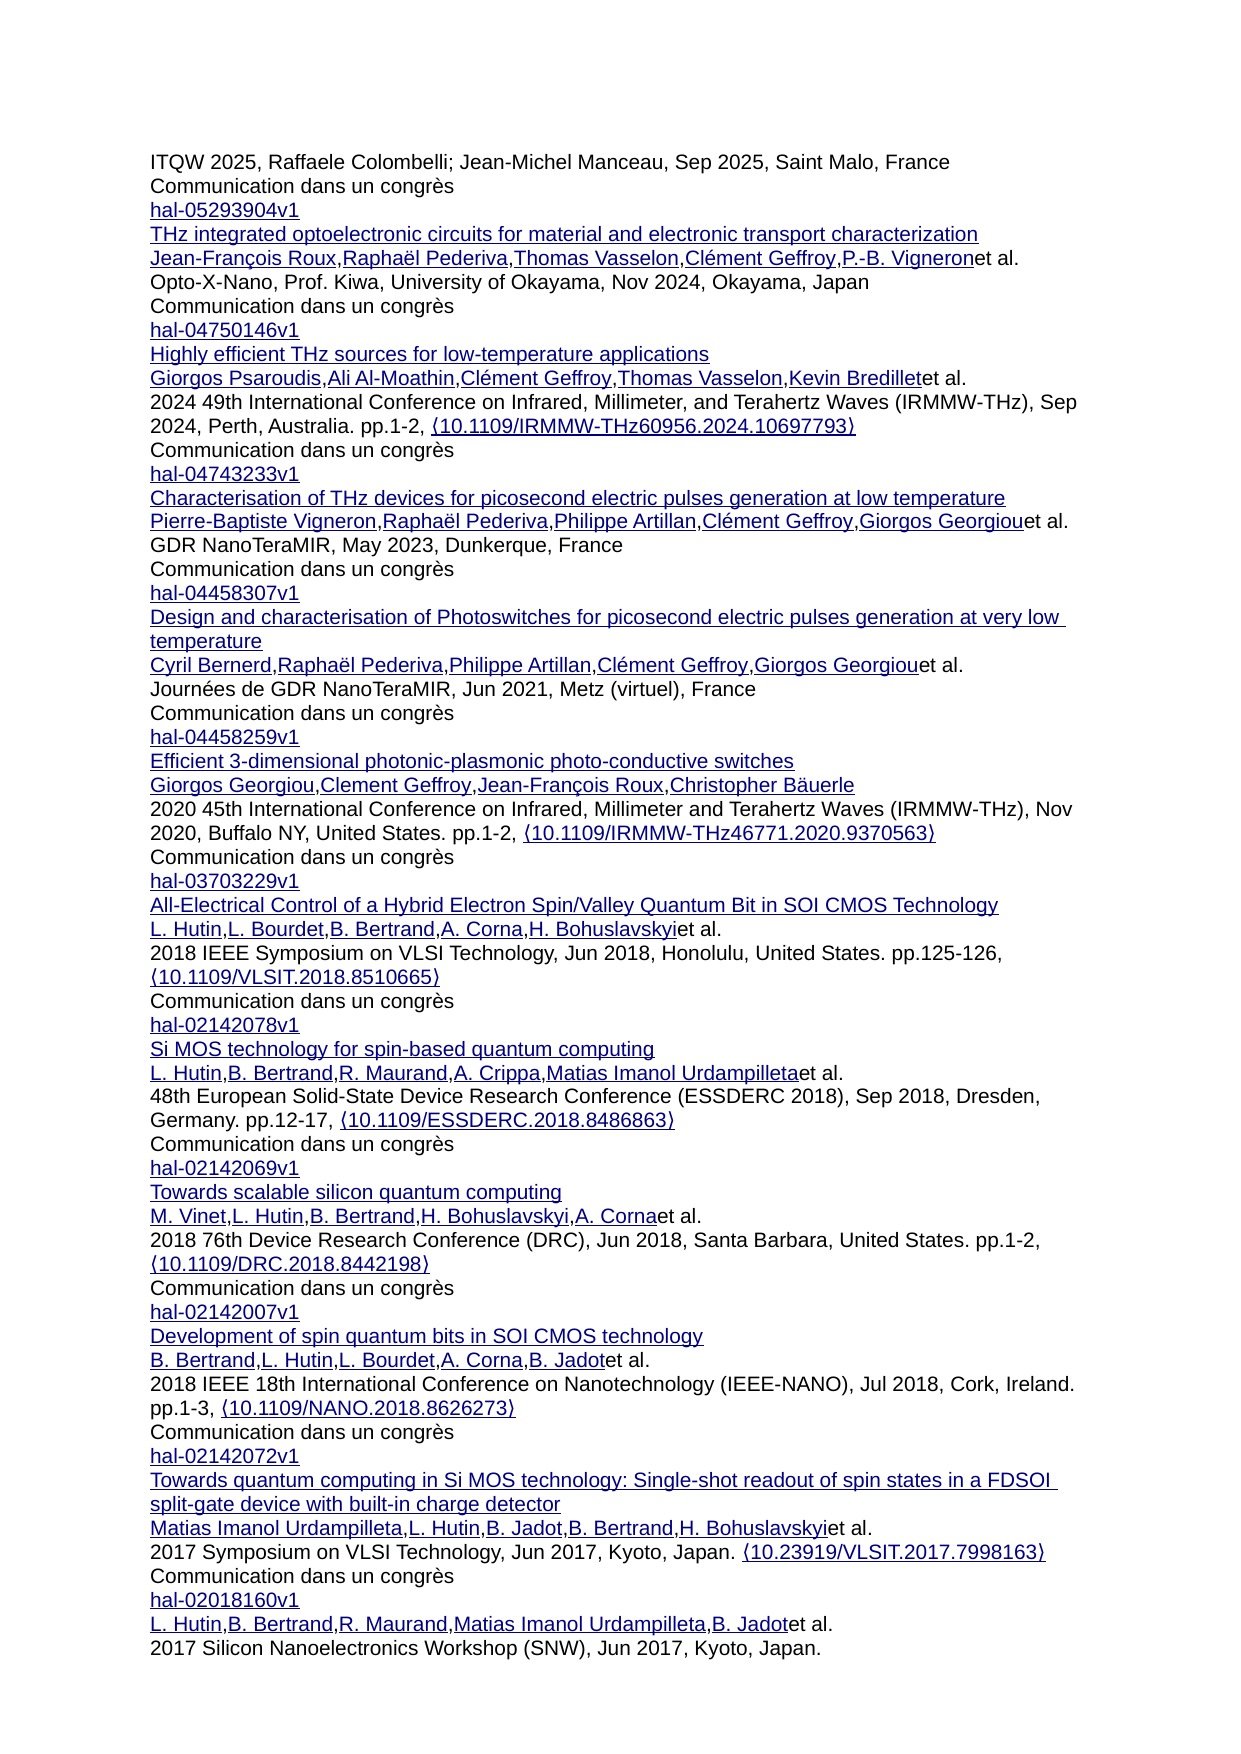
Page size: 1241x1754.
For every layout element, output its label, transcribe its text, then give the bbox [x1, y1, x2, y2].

table_cell Highly efficient THz sources for low-temperature applications Giorgos Psaroudis,Ali Al-Moathin,Clément Geffroy,Thomas Vasselon,Kevin Bredilletet al. 2024 49th International Conference on Infrared, Millimeter, and Terahertz Waves (IRMMW-THz), Sep 2024, Perth, Australia. pp.1-2, ⟨10.1109/IRMMW-THz60956.2024.10697793⟩ Communication dans un congrès hal-04743233v1 [150, 342, 1090, 485]
table_header ITQW 2025, Raffaele Colombelli; Jean-Michel Manceau, Sep 2025, Saint Malo, France Communication dans un congrès hal-05293904v1 [150, 150, 1090, 222]
table_cell Design and characterisation of Photoswitches for picosecond electric pulses generation at very low temperature Cyril Bernerd,Raphaël Pederiva,Philippe Artillan,Clément Geffroy,Giorgos Georgiouet al. Journées de GDR NanoTeraMIR, Jun 2021, Metz (virtuel), France Communication dans un congrès hal-04458259v1 [150, 605, 1090, 749]
table_cell Towards quantum computing in Si MOS technology: Single-shot readout of spin states in a FDSOI split-gate device with built-in charge detector Matias Imanol Urdampilleta,L. Hutin,B. Jadot,B. Bertrand,H. Bohuslavskyiet al. 2017 Symposium on VLSI Technology, Jun 2017, Kyoto, Japan. ⟨10.23919/VLSIT.2017.7998163⟩ Communication dans un congrès hal-02018160v1 [150, 1468, 1090, 1611]
table_cell Towards scalable silicon quantum computing M. Vinet,L. Hutin,B. Bertrand,H. Bohuslavskyi,A. Cornaet al. 2018 76th Device Research Conference (DRC), Jun 2018, Santa Barbara, United States. pp.1-2, ⟨10.1109/DRC.2018.8442198⟩ Communication dans un congrès hal-02142007v1 [150, 1180, 1090, 1324]
table_cell Si MOS technology for spin-based quantum computing L. Hutin,B. Bertrand,R. Maurand,A. Crippa,Matias Imanol Urdampilletaet al. 48th European Solid-State Device Research Conference (ESSDERC 2018), Sep 2018, Dresden, Germany. pp.12-17, ⟨10.1109/ESSDERC.2018.8486863⟩ Communication dans un congrès hal-02142069v1 [150, 1036, 1090, 1180]
table_cell Development of spin quantum bits in SOI CMOS technology B. Bertrand,L. Hutin,L. Bourdet,A. Corna,B. Jadotet al. 2018 IEEE 18th International Conference on Nanotechnology (IEEE-NANO), Jul 2018, Cork, Ireland. pp.1-3, ⟨10.1109/NANO.2018.8626273⟩ Communication dans un congrès hal-02142072v1 [150, 1324, 1090, 1468]
table_cell Efficient 3-dimensional photonic-plasmonic photo-conductive switches Giorgos Georgiou,Clement Geffroy,Jean-François Roux,Christopher Bäuerle 2020 45th International Conference on Infrared, Millimeter and Terahertz Waves (IRMMW-THz), Nov 2020, Buffalo NY, United States. pp.1-2, ⟨10.1109/IRMMW-THz46771.2020.9370563⟩ Communication dans un congrès hal-03703229v1 [150, 749, 1090, 893]
table_cell THz integrated optoelectronic circuits for material and electronic transport characterization Jean-François Roux,Raphaël Pederiva,Thomas Vasselon,Clément Geffroy,P.-B. Vigneronet al. Opto-X-Nano, Prof. Kiwa, University of Okayama, Nov 2024, Okayama, Japan Communication dans un congrès hal-04750146v1 [150, 222, 1090, 342]
table_cell All-Electrical Control of a Hybrid Electron Spin/Valley Quantum Bit in SOI CMOS Technology L. Hutin,L. Bourdet,B. Bertrand,A. Corna,H. Bohuslavskyiet al. 2018 IEEE Symposium on VLSI Technology, Jun 2018, Honolulu, United States. pp.125-126, ⟨10.1109/VLSIT.2018.8510665⟩ Communication dans un congrès hal-02142078v1 [150, 893, 1090, 1036]
table_cell Harnessing Si CMOS technology for quantum information L. Hutin,B. Bertrand,R. Maurand,Matias Imanol Urdampilleta,B. Jadotet al. 2017 Silicon Nanoelectronics Workshop (SNW), Jun 2017, Kyoto, Japan. ⟨10.23919/SNW.2017.8242337⟩ Communication dans un congrès hal-02018148v1 [150, 1611, 1090, 1659]
table_cell Characterisation of THz devices for picosecond electric pulses generation at low temperature Pierre-Baptiste Vigneron,Raphaël Pederiva,Philippe Artillan,Clément Geffroy,Giorgos Georgiouet al. GDR NanoTeraMIR, May 2023, Dunkerque, France Communication dans un congrès hal-04458307v1 [150, 485, 1090, 605]
